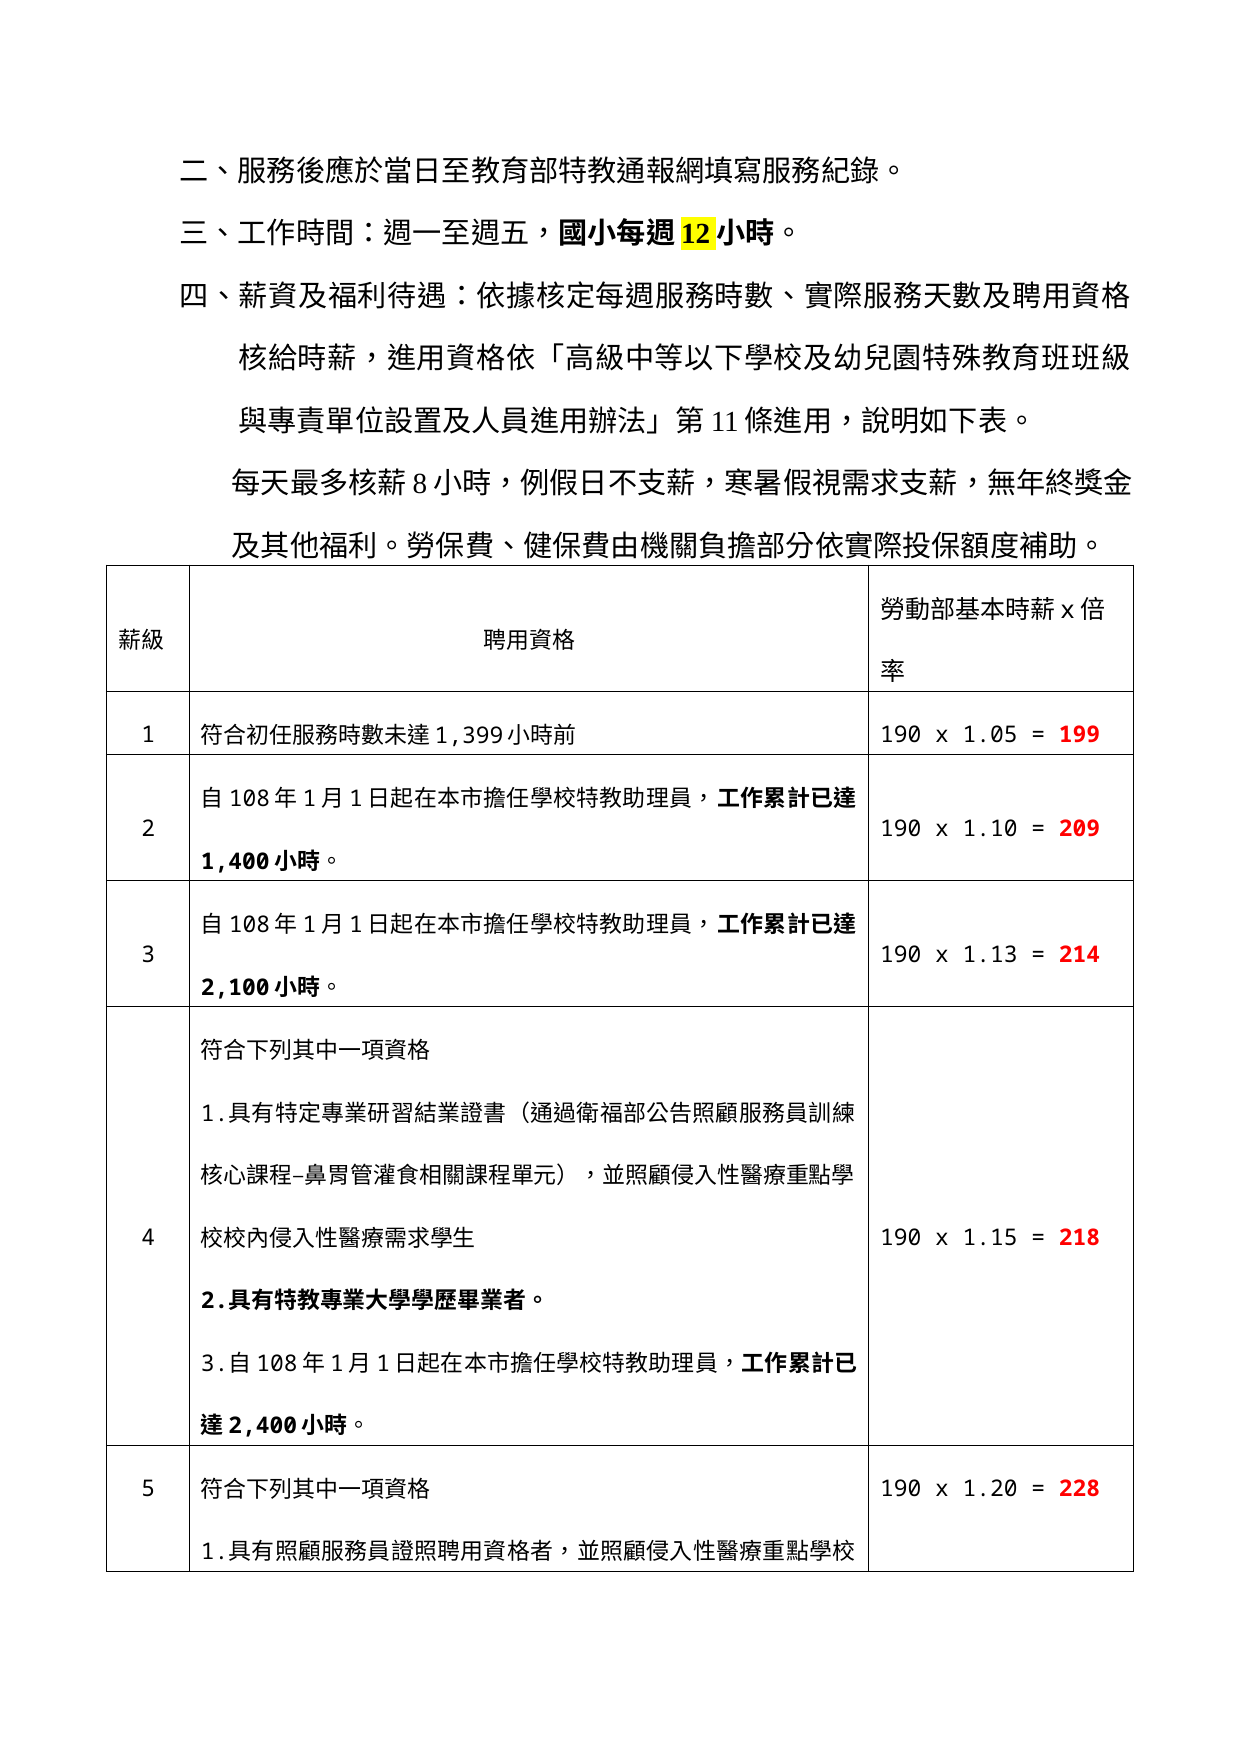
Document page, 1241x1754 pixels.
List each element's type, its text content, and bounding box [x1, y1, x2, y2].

table_cell 1 [107, 692, 189, 754]
text 二、服務後應於當日至教育部特教通報網填寫服務紀錄。 [179, 127, 1134, 189]
table_cell 2 [107, 755, 189, 880]
table_cell 自108年1月1日起在本市擔任學校特教助理員，工作累計已達1,400小時。 [190, 755, 868, 880]
table_header 聘用資格 [190, 566, 868, 691]
table_header 勞動部基本時薪x倍率 [869, 566, 1133, 691]
table_cell 符合下列其中一項資格 1.具有特定專業研習結業證書（通過衛福部公告照顧服務員訓練核心課程–鼻胃管灌食相關課程單元），並照顧侵入性醫療重點學校校內侵入性醫療需求學生 2.具有特教專業大學學歷畢業者。 3.自108年1月1日起在本市擔任學校特教助理員，工作累計已達2,400小時。 [190, 1007, 868, 1445]
text 每天最多核薪8小時，例假日不支薪，寒暑假視需求支薪，無年終獎金及其他福利。勞保費、健保費由機關負擔部分依實際投保額度補助。 [231, 439, 1134, 564]
table_cell 3 [107, 881, 189, 1006]
table_cell 190 x 1.05 = 199 [869, 692, 1133, 754]
table_cell 190 x 1.10 = 209 [869, 755, 1133, 880]
text 四、薪資及福利待遇：依據核定每週服務時數、實際服務天數及聘用資格核給時薪，進用資格依「高級中等以下學校及幼兒園特殊教育班班級與專責單位設置及人員進用辦法」第11條進用，說明如下表。 [179, 252, 1134, 439]
text 三、工作時間：週一至週五，國小每週12小時。 [179, 189, 1134, 252]
table_cell 190 x 1.20 = 228 [869, 1446, 1133, 1571]
table_cell 自108年1月1日起在本市擔任學校特教助理員，工作累計已達2,100小時。 [190, 881, 868, 1006]
table_cell 190 x 1.13 = 214 [869, 881, 1133, 1006]
table_cell 190 x 1.15 = 218 [869, 1007, 1133, 1445]
table_cell 符合初任服務時數未達1,399小時前 [190, 692, 868, 754]
table_cell 符合下列其中一項資格 1.具有照顧服務員證照聘用資格者，並照顧侵入性醫療重點學校 [190, 1446, 868, 1571]
table_header 薪級 [107, 566, 189, 691]
table_cell 5 [107, 1446, 189, 1571]
table_cell 4 [107, 1007, 189, 1445]
